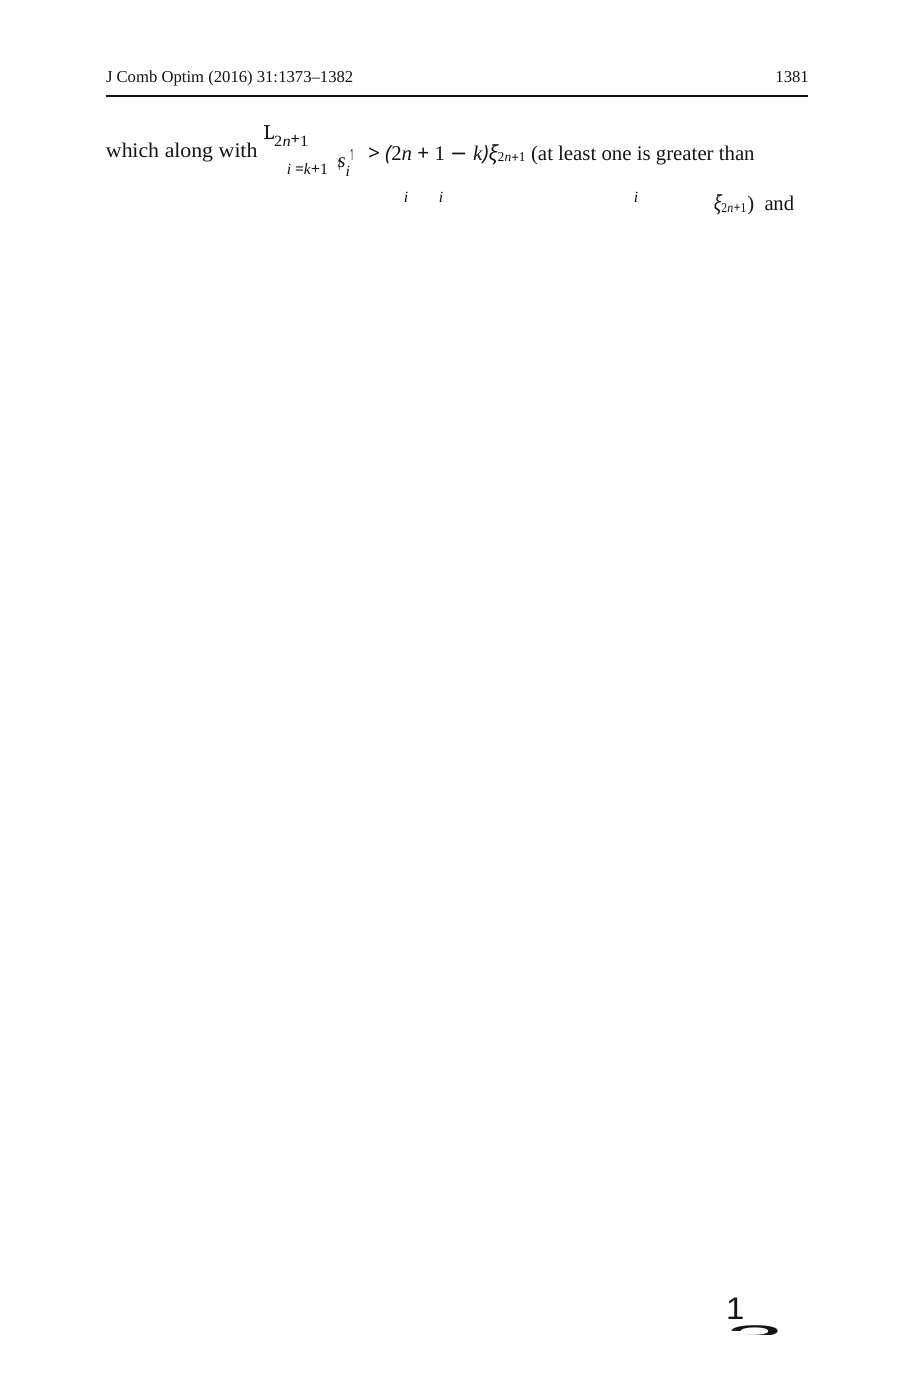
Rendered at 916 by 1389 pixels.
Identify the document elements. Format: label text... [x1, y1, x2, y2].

text i [634, 188, 638, 206]
text i =k+1 [287, 158, 333, 179]
text which along with L2n+1 [106, 131, 323, 164]
text si11 [337, 145, 355, 175]
text > (2n + 1 − k)ξ2n+1 (at least one is greater than [368, 143, 822, 164]
text ξ2n+1) and r = s11 ≥ max{s11 : s11 [713, 188, 822, 217]
text i [404, 188, 408, 206]
text i [439, 188, 443, 206]
